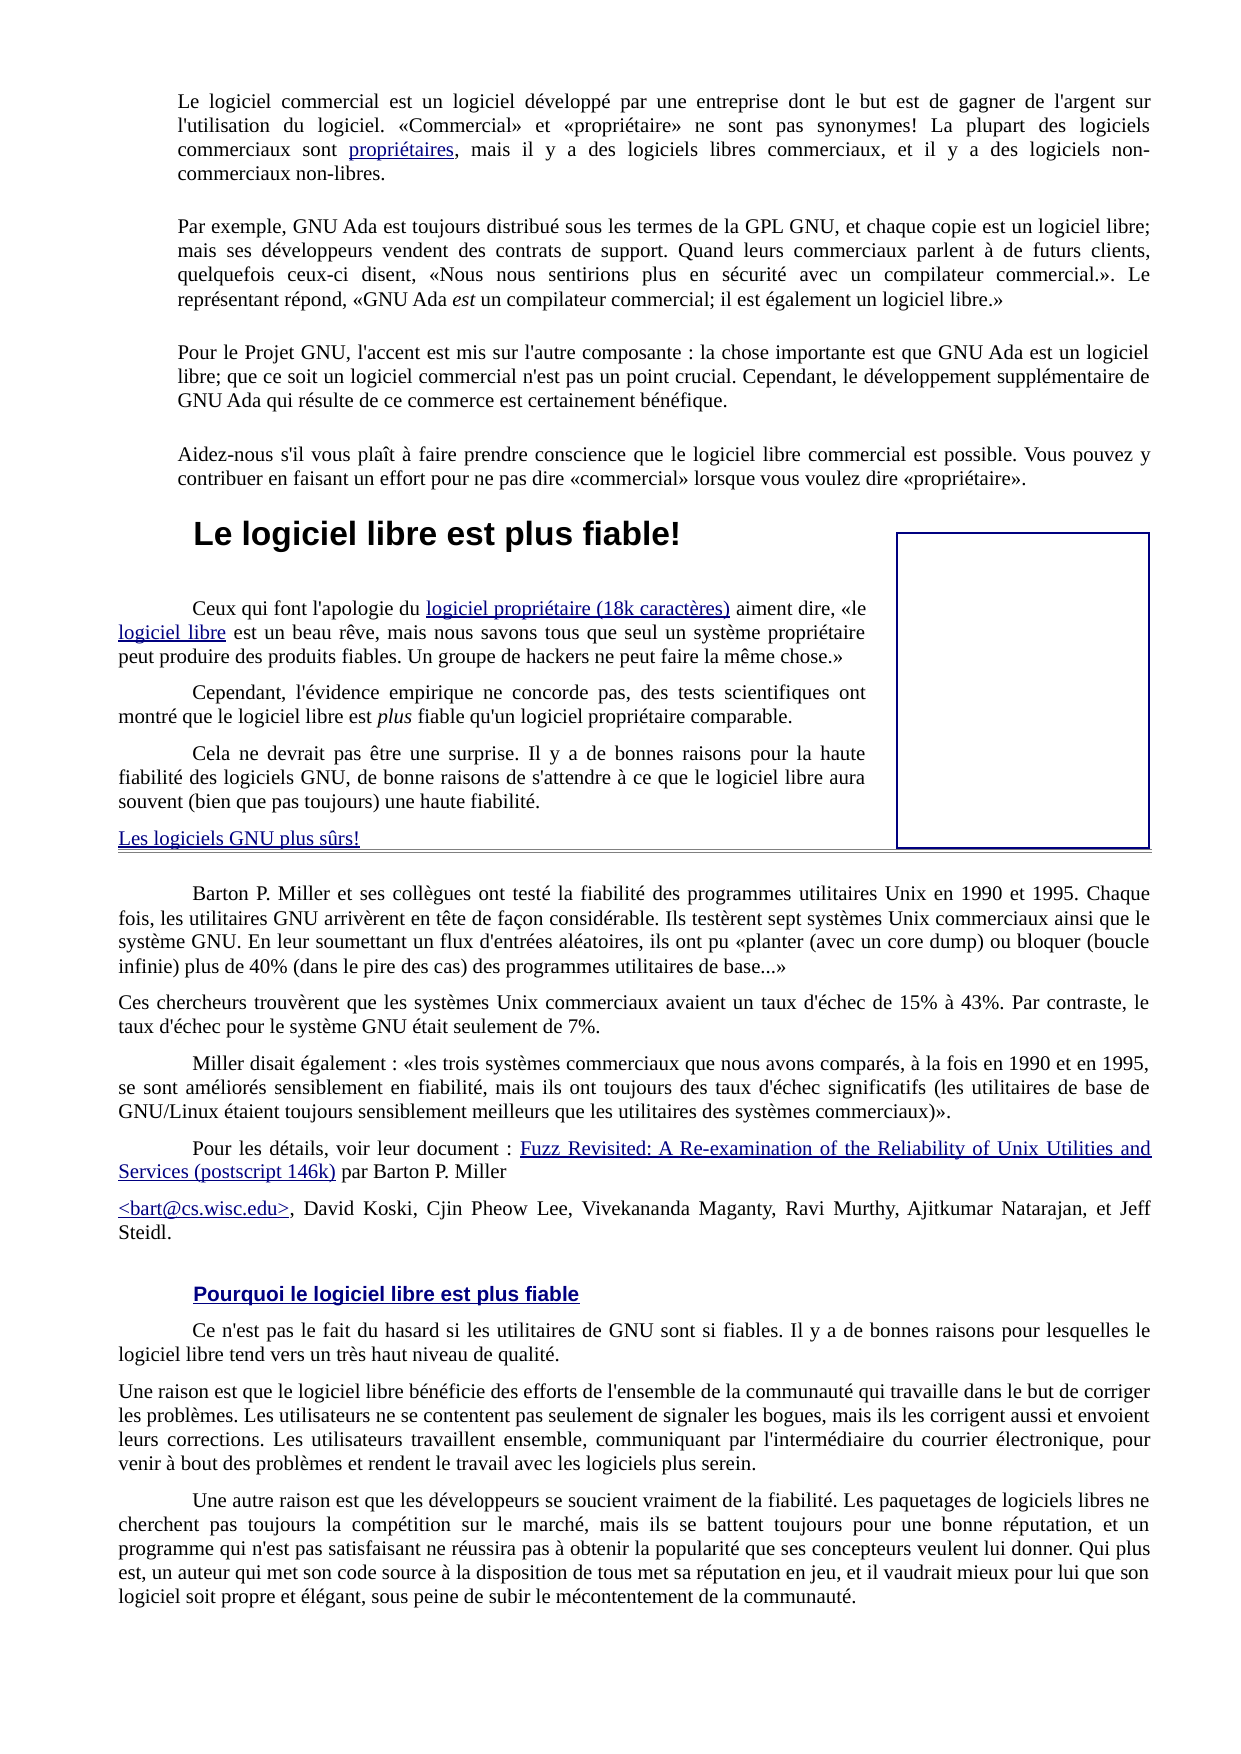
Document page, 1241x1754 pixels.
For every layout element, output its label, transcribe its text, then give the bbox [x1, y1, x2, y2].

text Ce n'est pas le fait du hasard si les utilitaires de GNU sont si fiables. Il y a de bonnes raisons pour lesquelles le logiciel libre tend vers un très haut niveau de qualité. [118, 1318, 1152, 1366]
text [898, 741, 1148, 813]
text [898, 680, 1148, 728]
text Cela ne devrait pas être une surprise. Il y a de bonnes raisons pour la haute fiabilité des logiciels GNU, de bonne raisons de s'attendre à ce que le logiciel libre aura souvent (bien que pas toujours) une haute fiabilité. [118, 741, 896, 813]
text Les logiciels GNU plus sûrs! [118, 826, 896, 849]
text Cependant, l'évidence empirique ne concorde pas, des tests scientifiques ont montré que le logiciel libre est plus fiable qu'un logiciel propriétaire comparable. [118, 680, 896, 728]
subtitle Pourquoi le logiciel libre est plus fiable [118, 1282, 1152, 1306]
text Ces chercheurs trouvèrent que les systèmes Unix commerciaux avaient un taux d'échec de 15% à 43%. Par contraste, le taux d'échec pour le système GNU était seulement de 7%. [118, 990, 1152, 1038]
text Miller disait également : «les trois systèmes commerciaux que nous avons comparés, à la fois en 1990 et en 1995, se sont améliorés sensiblement en fiabilité, mais ils ont toujours des taux d'échec significatifs (les utilitaires de base de GNU/Linux étaient toujours sensiblement meilleurs que les utilitaires des systèmes commerciaux)». [118, 1051, 1152, 1123]
text Barton P. Miller et ses collègues ont testé la fiabilité des programmes utilitaires Unix en 1990 et 1995. Chaque fois, les utilitaires GNU arrivèrent en tête de façon considérable. Ils testèrent sept systèmes Unix commerciaux ainsi que le système GNU. En leur soumettant un flux d'entrées aléatoires, ils ont pu «planter (avec un core dump) ou bloquer (boucle infinie) plus de 40% (dans le pire des cas) des programmes utilitaires de base...» [118, 881, 1152, 978]
text Une raison est que le logiciel libre bénéficie des efforts de l'ensemble de la communauté qui travaille dans le but de corriger les problèmes. Les utilisateurs ne se contentent pas seulement de signaler les bogues, mais ils les corrigent aussi et envoient leurs corrections. Les utilisateurs travaillent ensemble, communiquant par l'intermédiaire du courrier électronique, pour venir à bout des problèmes et rendent le travail avec les logiciels plus serein. [118, 1379, 1152, 1475]
text Pour les détails, voir leur document : Fuzz Revisited: A Re-examination of the Reliability of Unix Utilities and Services (postscript 146k) par Barton P. Miller [118, 1135, 1152, 1183]
text Une autre raison est que les développeurs se soucient vraiment de la fiabilité. Les paquetages de logiciels libres ne cherchent pas toujours la compétition sur le marché, mais ils se battent toujours pour une bonne réputation, et un programme qui n'est pas satisfaisant ne réussira pas à obtenir la popularité que ses concepteurs veulent lui donner. Qui plus est, un auteur qui met son code source à la disposition de tous met sa réputation en jeu, et il vaudrait mieux pour lui que son logiciel soit propre et élégant, sous peine de subir le mécontentement de la communauté. [118, 1487, 1152, 1608]
subtitle Le logiciel libre est plus fiable! [118, 514, 1152, 552]
list Par exemple, GNU Ada est toujours distribué sous les termes de la GPL GNU, et chaque copie est un logiciel libre; mais ses développeurs vendent des contrats de support. Quand leurs commerciaux parlent à de futurs clients, quelquefois ceux-ci disent, «Nous nous sentirions plus en sécurité avec un compilateur commercial.». Le représentant répond, «GNU Ada est un compilateur commercial; il est également un logiciel libre.» [177, 214, 1152, 311]
text [898, 596, 1148, 668]
text <bart@cs.wisc.edu>, David Koski, Cjin Pheow Lee, Vivekananda Maganty, Ravi Murthy, Ajitkumar Natarajan, et Jeff Steidl. [118, 1196, 1152, 1244]
text [898, 826, 1148, 847]
list Pour le Projet GNU, l'accent est mis sur l'autre composante : la chose importante est que GNU Ada est un logiciel libre; que ce soit un logiciel commercial n'est pas un point crucial. Cependant, le développement supplémentaire de GNU Ada qui résulte de ce commerce est certainement bénéfique. [177, 340, 1152, 412]
list Le logiciel commercial est un logiciel développé par une entreprise dont le but est de gagner de l'argent sur l'utilisation du logiciel. «Commercial» et «propriétaire» ne sont pas synonymes! La plupart des logiciels commerciaux sont propriétaires, mais il y a des logiciels libres commerciaux, et il y a des logiciels non-commerciaux non-libres. [177, 88, 1152, 185]
text Ceux qui font l'apologie du logiciel propriétaire (18k caractères) aiment dire, «le logiciel libre est un beau rêve, mais nous savons tous que seul un système propriétaire peut produire des produits fiables. Un groupe de hackers ne peut faire la même chose.» [118, 596, 896, 668]
list Aidez-nous s'il vous plaît à faire prendre conscience que le logiciel libre commercial est possible. Vous pouvez y contribuer en faisant un effort pour ne pas dire «commercial» lorsque vous voulez dire «propriétaire». [177, 442, 1152, 490]
